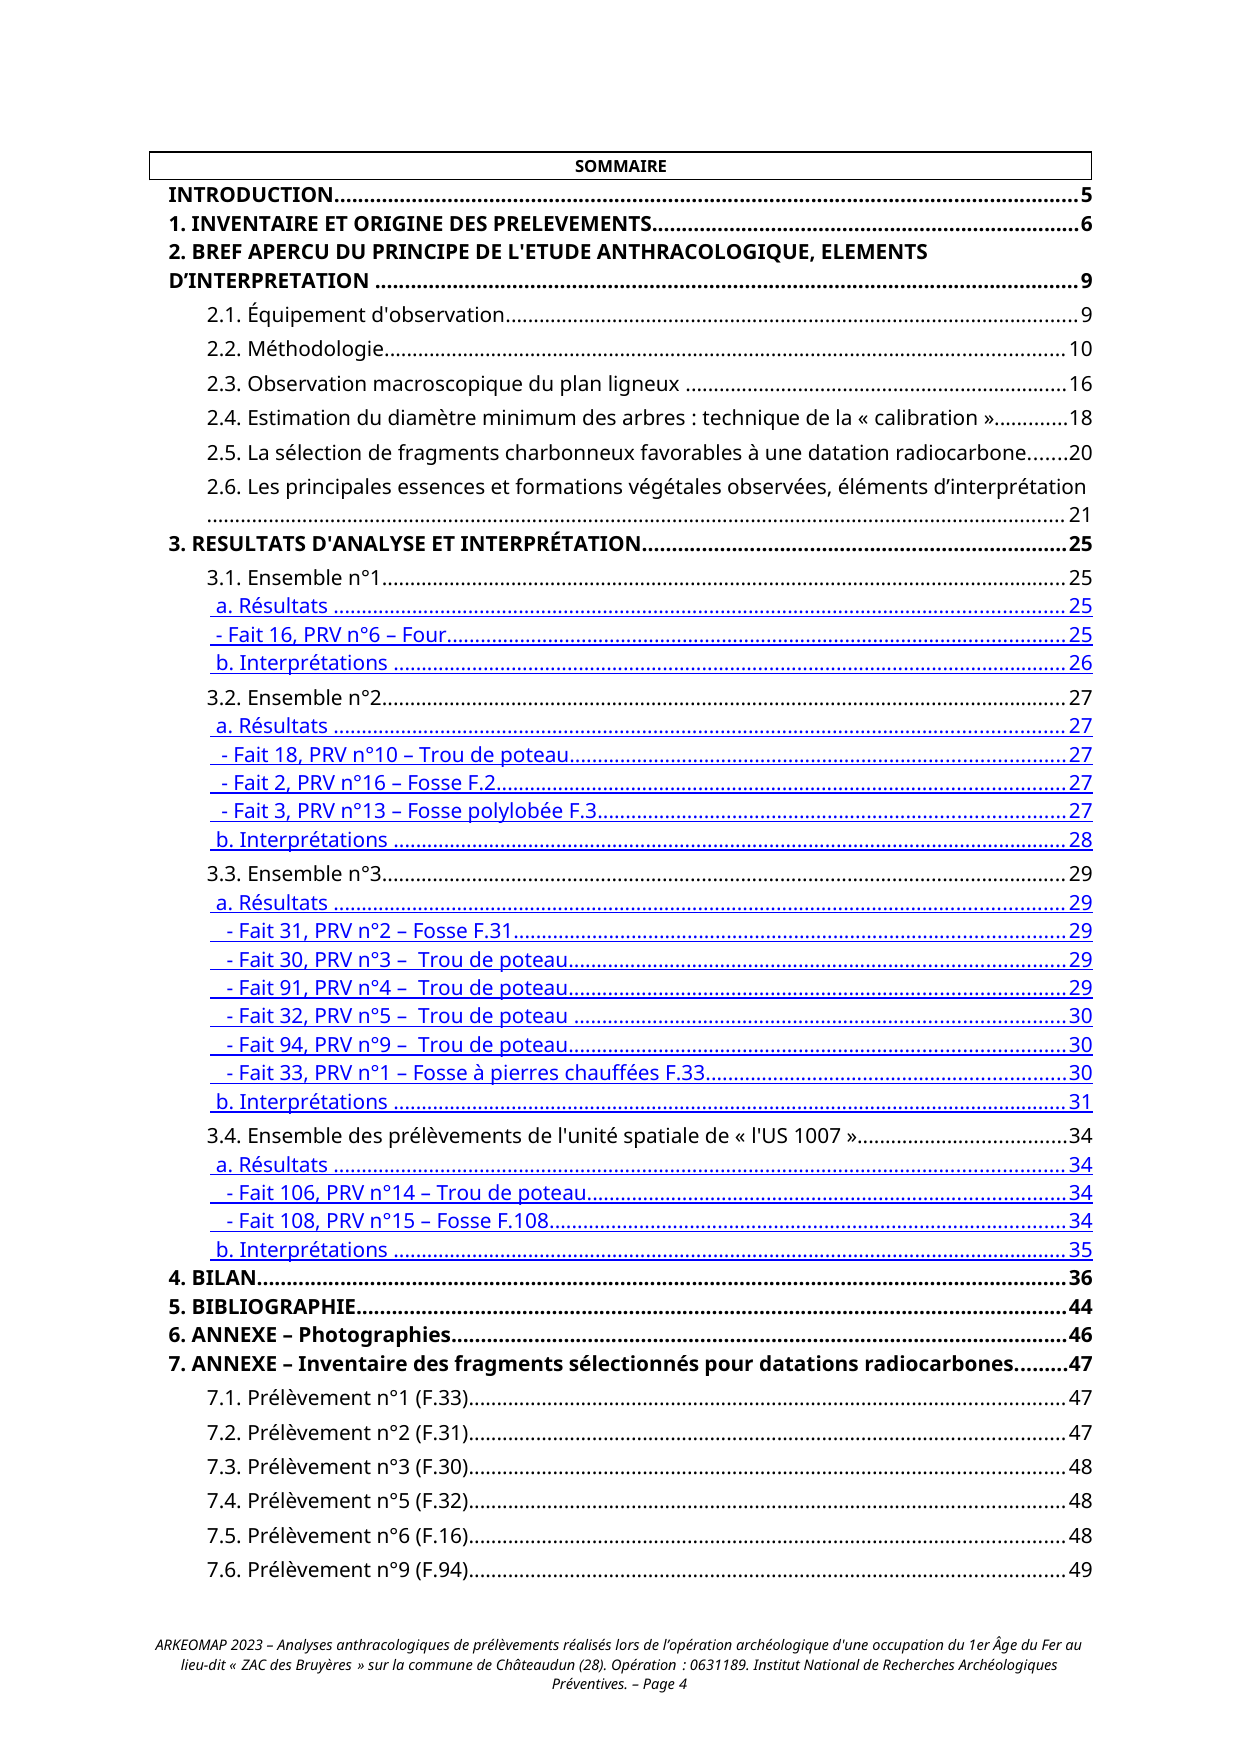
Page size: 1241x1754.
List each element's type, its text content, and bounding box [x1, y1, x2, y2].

text b. Interprétations 35 [210, 1235, 1092, 1259]
text - Fait 18, PRV n°10 – Trou de poteau 27 [210, 740, 1092, 764]
text 2.2. Méthodologie 10 [207, 334, 1092, 363]
text b. Interprétations 28 [210, 825, 1092, 849]
text a. Résultats 29 [210, 888, 1092, 912]
text - Fait 16, PRV n°6 – Four 25 [210, 620, 1092, 644]
text 2.5. La sélection de fragments charbonneux favorables à une datation radiocarbone. 20 [207, 438, 1092, 466]
text b. Interprétations 26 [210, 648, 1092, 673]
text 7.3. Prélèvement n°3 (F.30) 48 [207, 1452, 1092, 1480]
text 7.1. Prélèvement n°1 (F.33) 47 [207, 1383, 1092, 1412]
text 3. RESULTATS D'ANALYSE ET INTERPRÉTATION 25 [168, 529, 1092, 557]
text 7.4. Prélèvement n°5 (F.32) 48 [207, 1486, 1092, 1515]
text 2.6. Les principales essences et formations végétales observées, éléments d’interprétation 21 [207, 472, 1092, 529]
text - Fait 32, PRV n°5 – Trou de poteau 30 [210, 1002, 1092, 1026]
text 3.1. Ensemble n°1 25 [207, 563, 1092, 592]
text - Fait 3, PRV n°13 – Fosse polylobée F.3 27 [210, 797, 1092, 821]
text 2.1. Équipement d'observation 9 [207, 300, 1092, 328]
text 1. INVENTAIRE ET ORIGINE DES PRELEVEMENTS 6 [168, 209, 1092, 237]
text - Fait 91, PRV n°4 – Trou de poteau 29 [210, 973, 1092, 997]
text 7.2. Prélèvement n°2 (F.31) 47 [207, 1418, 1092, 1446]
text a. Résultats 25 [210, 592, 1092, 616]
text 2.3. Observation macroscopique du plan ligneux 16 [207, 369, 1092, 397]
text a. Résultats 34 [210, 1150, 1092, 1174]
text 6. ANNEXE – Photographies 46 [168, 1320, 1092, 1349]
text 7.5. Prélèvement n°6 (F.16) 48 [207, 1521, 1092, 1549]
text - Fait 30, PRV n°3 – Trou de poteau 29 [210, 945, 1092, 969]
text 2. BREF APERCU DU PRINCIPE DE L'ETUDE ANTHRACOLOGIQUE, ELEMENTS D’INTERPRETATION 9 [168, 237, 1092, 294]
text - Fait 2, PRV n°16 – Fosse F.2 27 [210, 768, 1092, 792]
text 4. BILAN 36 [168, 1263, 1092, 1292]
text INTRODUCTION 5 [168, 180, 1092, 209]
text 7. ANNEXE – Inventaire des fragments sélectionnés pour datations radiocarbones. 47 [168, 1349, 1092, 1377]
text - Fait 106, PRV n°14 – Trou de poteau 34 [210, 1178, 1092, 1202]
text b. Interprétations 31 [210, 1087, 1092, 1111]
text - Fait 33, PRV n°1 – Fosse à pierres chauffées F.33 30 [210, 1058, 1092, 1083]
text 2.4. Estimation du diamètre minimum des arbres : technique de la « calibration » 18 [207, 403, 1092, 432]
text 3.4. Ensemble des prélèvements de l'unité spatiale de « l'US 1007 » 34 [207, 1121, 1092, 1150]
text 7.6. Prélèvement n°9 (F.94) 49 [207, 1555, 1092, 1583]
text - Fait 108, PRV n°15 – Fosse F.108 34 [210, 1207, 1092, 1231]
text - Fait 94, PRV n°9 – Trou de poteau 30 [210, 1030, 1092, 1054]
text - Fait 31, PRV n°2 – Fosse F.31 29 [210, 916, 1092, 941]
text 3.2. Ensemble n°2 27 [207, 683, 1092, 711]
text a. Résultats 27 [210, 711, 1092, 736]
text 3.3. Ensemble n°3 29 [207, 859, 1092, 888]
text SOMMAIRE [150, 153, 1091, 179]
text 5. BIBLIOGRAPHIE 44 [168, 1292, 1092, 1320]
